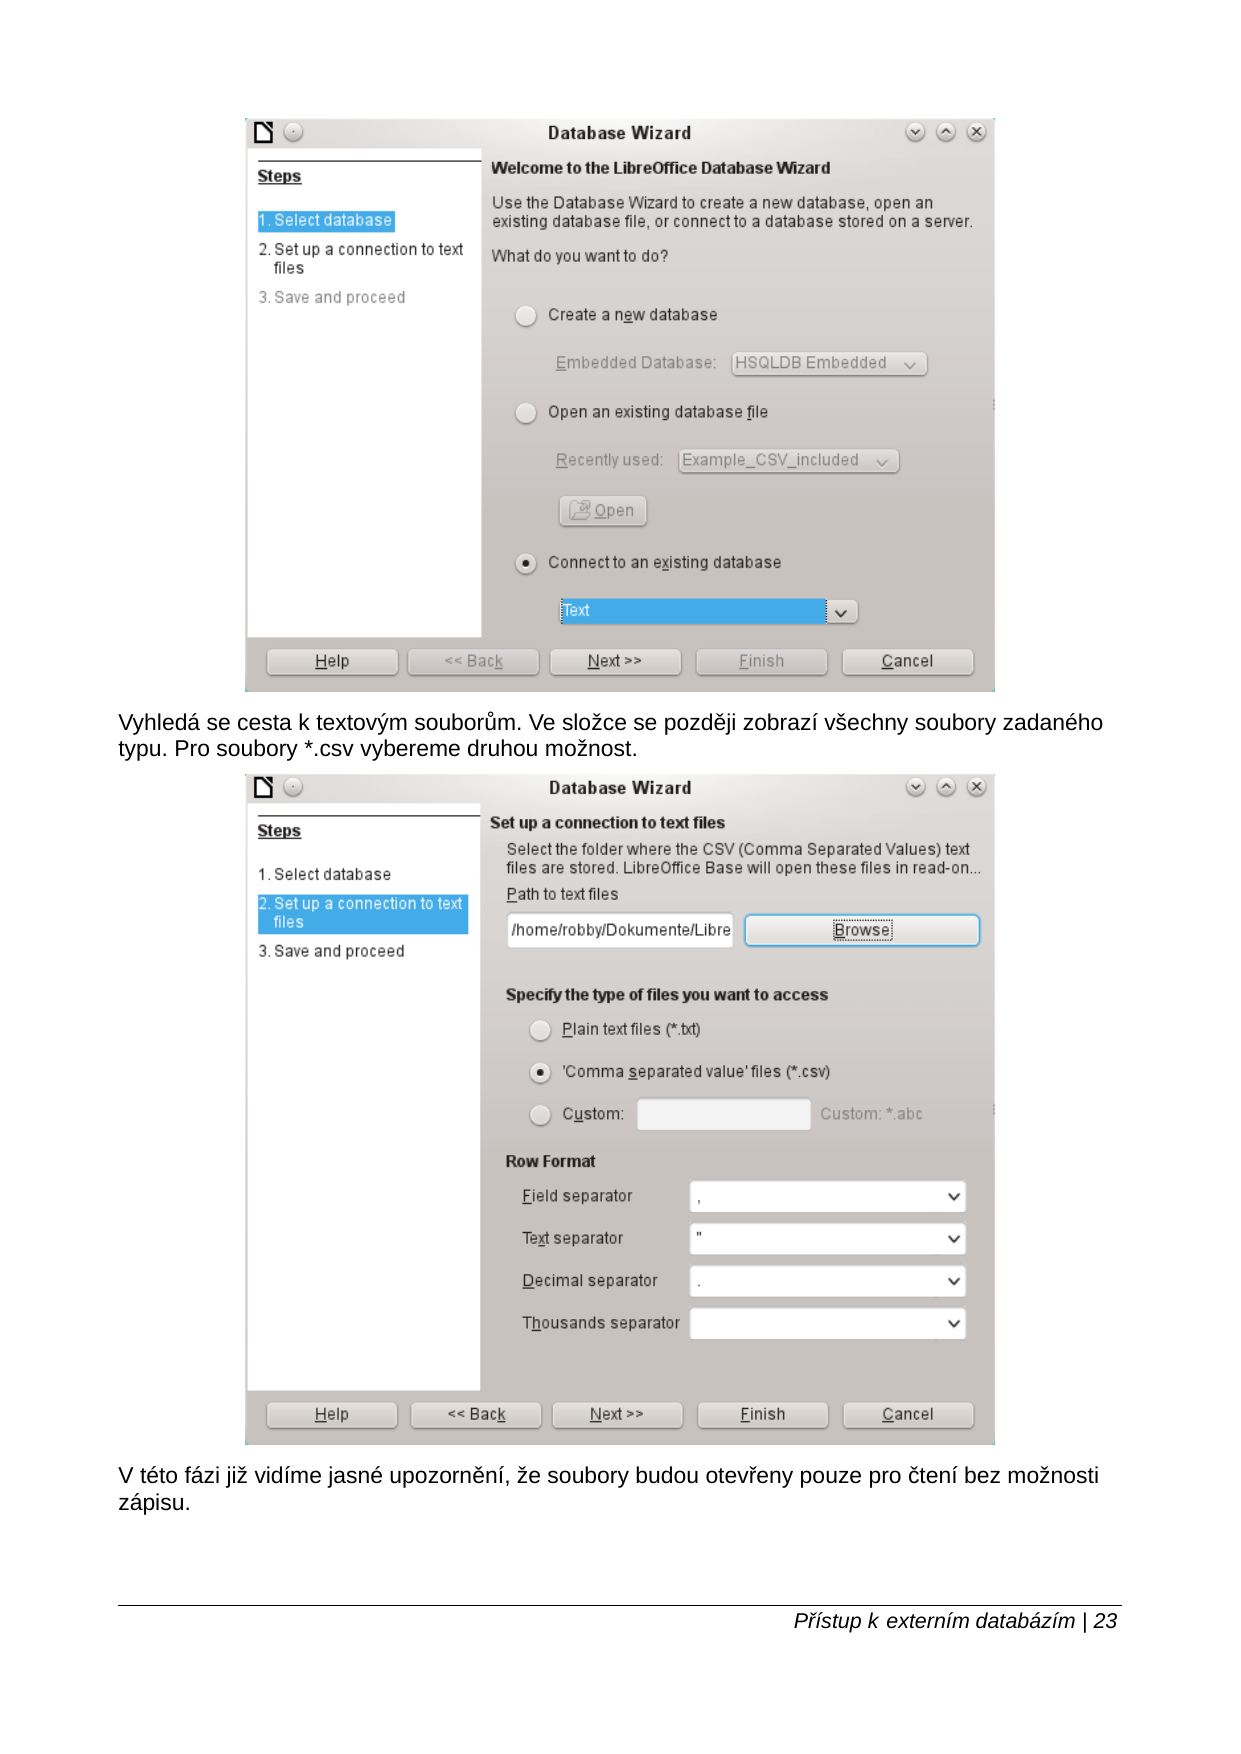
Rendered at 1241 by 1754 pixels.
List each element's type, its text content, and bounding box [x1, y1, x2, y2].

text Vyhledá se cesta k textovým souborům. Ve složce se později zobrazí všechny soubory zadaného typu. Pro soubory *.csv vybereme druhou možnost. [118, 709, 1122, 762]
picture [245, 774, 995, 1445]
picture [245, 118, 995, 692]
text V této fázi již vidíme jasné upozornění, že soubory budou otevřeny pouze pro čtení bez možnosti zápisu. [118, 1462, 1122, 1515]
